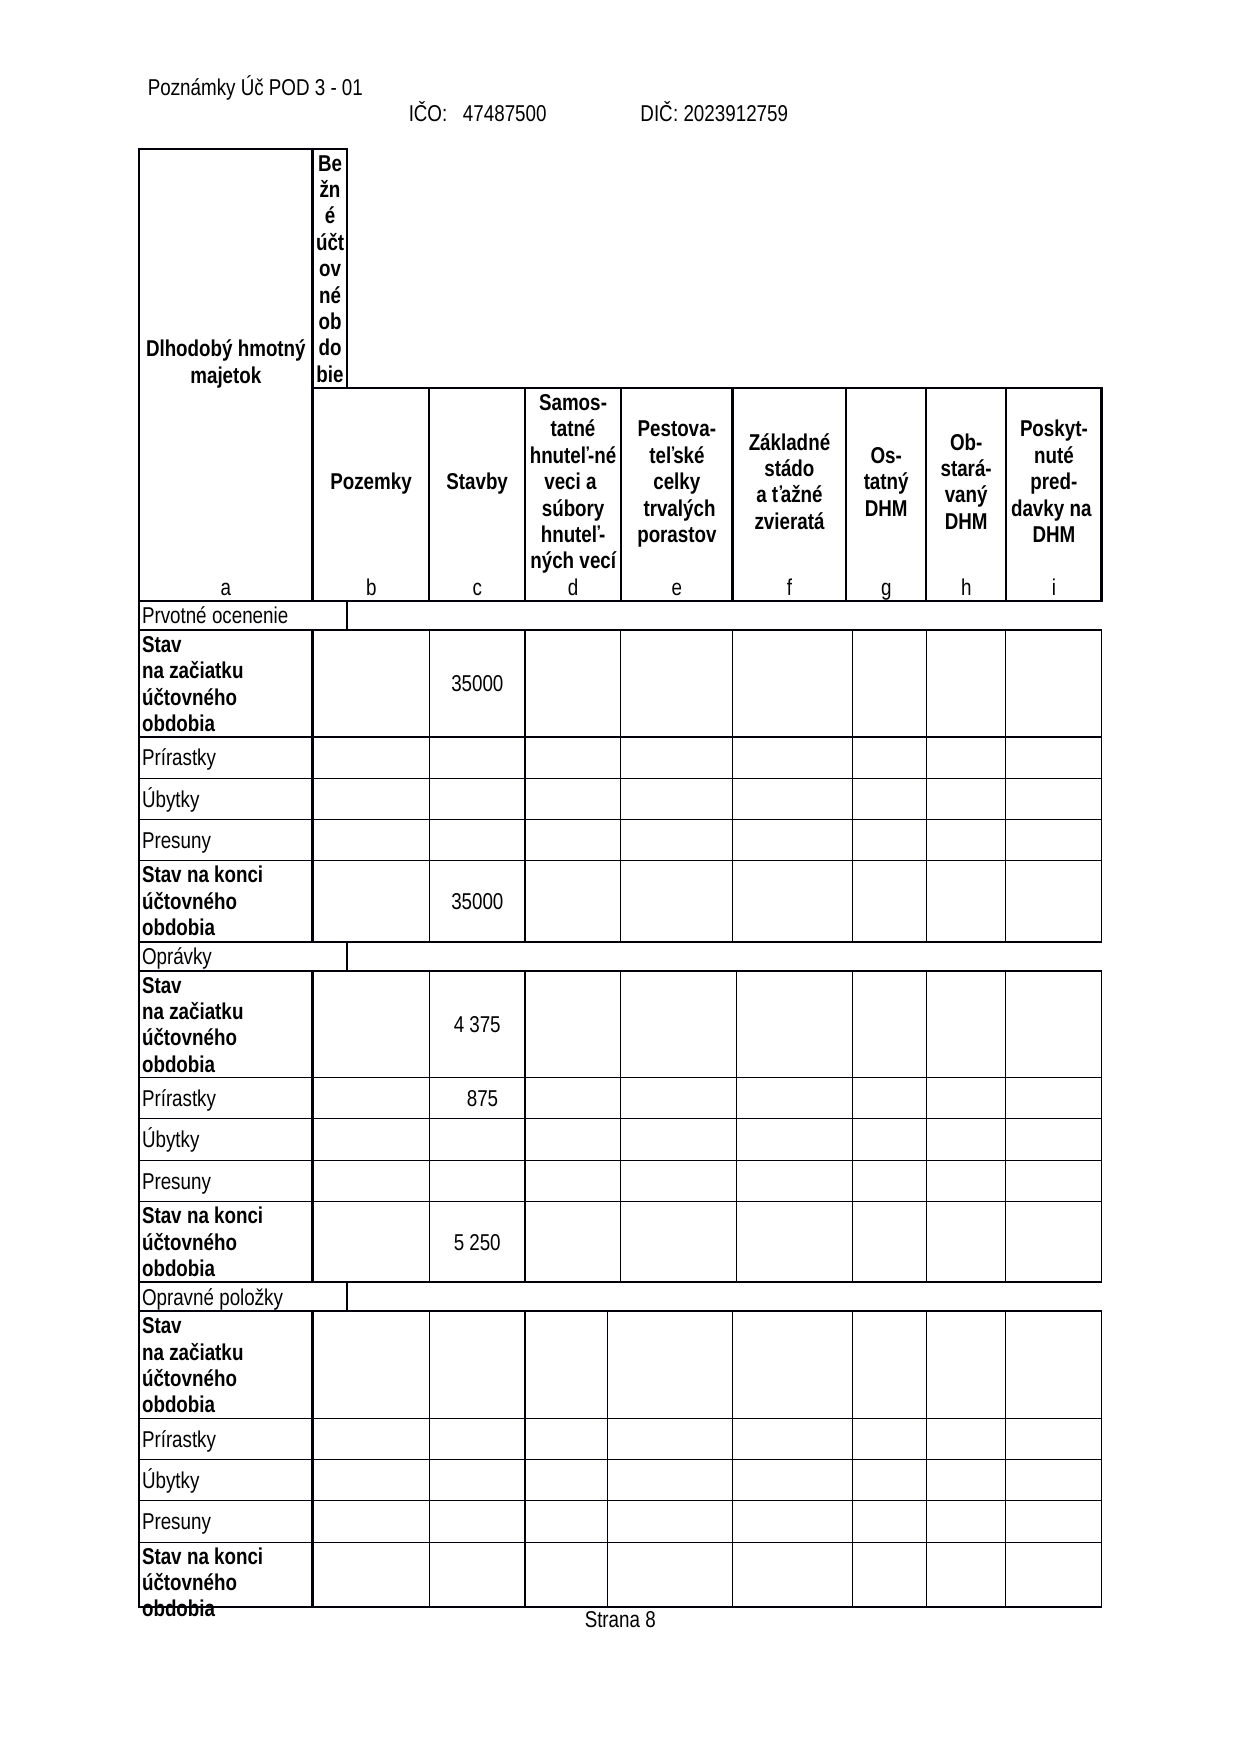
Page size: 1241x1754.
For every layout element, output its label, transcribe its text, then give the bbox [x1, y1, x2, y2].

table_cell [733, 1543, 852, 1606]
table_cell Stav na začiatku účtovného obdobia [140, 972, 311, 1077]
table_cell [927, 861, 1005, 941]
table_cell [526, 1419, 607, 1459]
table_header [429, 148, 525, 387]
table_cell c [430, 574, 524, 600]
table_cell Stav na konci účtovného obdobia [140, 861, 311, 941]
table_cell [846, 943, 852, 969]
table_cell Presuny [140, 1501, 311, 1542]
table_cell [927, 972, 1005, 1077]
table_cell Stav na začiatku účtovného obdobia [140, 631, 311, 736]
table_cell [621, 738, 732, 778]
table_cell [525, 1283, 607, 1310]
table_cell [853, 1460, 926, 1500]
table_cell [314, 820, 429, 860]
table_cell [526, 738, 620, 778]
table_cell h [927, 574, 1005, 600]
table_header [525, 148, 607, 387]
table_cell [608, 1419, 732, 1459]
table_cell Základné stádo a ťažné zvieratá [734, 389, 845, 573]
table_cell [526, 972, 620, 1077]
table_cell [853, 1161, 926, 1201]
table_cell [621, 1078, 736, 1118]
table_cell i [1007, 574, 1100, 600]
table_cell [525, 602, 607, 629]
table_cell Prírastky [140, 738, 311, 778]
table_cell [608, 602, 621, 629]
table_cell [314, 861, 429, 941]
table_cell [430, 738, 524, 778]
table_cell [853, 1312, 926, 1418]
table_cell b [314, 574, 428, 600]
table_cell [314, 1501, 429, 1542]
table_cell [348, 943, 429, 969]
table_cell [525, 943, 607, 969]
table_cell [1006, 1202, 1101, 1281]
table_cell [429, 943, 525, 969]
table_cell [314, 1161, 429, 1201]
table_cell [733, 1460, 852, 1500]
table_cell [526, 820, 620, 860]
table_cell [608, 1312, 732, 1418]
table_cell Os-tatný DHM [847, 389, 925, 573]
table_cell [927, 738, 1005, 778]
table_cell [526, 1543, 607, 1606]
table_cell [1006, 820, 1101, 860]
table_cell Pestova-teľské celky trvalých porastov [622, 389, 731, 573]
table_cell [733, 1283, 737, 1310]
table_cell Úbytky [140, 1119, 311, 1160]
table_cell [430, 1460, 524, 1500]
table_cell [737, 1202, 852, 1281]
table_cell [733, 738, 852, 778]
table_cell f [734, 574, 845, 600]
table_cell [1006, 1161, 1101, 1201]
table_cell [853, 1419, 926, 1459]
table_cell [621, 1161, 736, 1201]
table_cell [314, 1543, 429, 1606]
table_cell [621, 602, 732, 629]
table_cell [526, 1202, 620, 1281]
table_cell [526, 1312, 607, 1418]
table_cell [430, 1119, 524, 1160]
table_cell [1006, 1312, 1101, 1418]
table_cell [927, 1460, 1005, 1500]
table_cell [927, 1119, 1005, 1160]
table_header [853, 148, 926, 387]
table_cell [608, 1283, 621, 1310]
table_cell Prvotné ocenenie [140, 602, 346, 629]
table_cell [926, 943, 1006, 969]
table_cell [1006, 779, 1101, 819]
table_header [621, 148, 732, 387]
table_cell g [847, 574, 925, 600]
table_cell [846, 1283, 852, 1310]
table_cell [927, 1501, 1005, 1542]
table_cell [621, 861, 732, 941]
table_cell Prírastky [140, 1419, 311, 1459]
table_cell [927, 820, 1005, 860]
table_cell [314, 1078, 429, 1118]
table_cell [1006, 861, 1101, 941]
table_cell [621, 820, 732, 860]
table_cell d [526, 574, 620, 600]
table_cell [621, 943, 732, 969]
table_cell [927, 1543, 1005, 1606]
table_cell [430, 820, 524, 860]
table_cell [927, 779, 1005, 819]
table_cell [927, 1419, 1005, 1459]
table_cell [1006, 602, 1101, 629]
table_cell [430, 1419, 524, 1459]
table_cell Prírastky [140, 1078, 311, 1118]
table_cell [853, 779, 926, 819]
table_cell [927, 1161, 1005, 1201]
table_cell [1006, 631, 1101, 736]
table_cell [621, 972, 736, 1077]
table_cell [853, 1119, 926, 1160]
table_cell 4 375 [430, 972, 524, 1077]
table_cell [853, 602, 926, 629]
table_cell [608, 1460, 732, 1500]
table_header Dlhodobý hmotný majetok [140, 150, 311, 573]
table_cell [737, 1078, 852, 1118]
table_cell Opravné položky [140, 1283, 346, 1310]
table_cell Pozemky [314, 389, 428, 573]
table_cell [430, 1501, 524, 1542]
table_header [733, 148, 737, 387]
table_header [846, 148, 852, 387]
table_cell [1006, 1543, 1101, 1606]
table_cell [526, 861, 620, 941]
table_cell [314, 1312, 429, 1418]
table_cell [1006, 1283, 1101, 1310]
table_header [926, 148, 1006, 387]
table_cell [526, 1460, 607, 1500]
table_cell 35000 [430, 861, 524, 941]
table_cell [927, 1202, 1005, 1281]
table_cell [526, 1161, 620, 1201]
table_cell [314, 1460, 429, 1500]
table_cell [927, 1312, 1005, 1418]
table_cell [429, 602, 525, 629]
table_cell [733, 820, 852, 860]
table_header [737, 148, 846, 387]
table_cell [927, 1078, 1005, 1118]
table_cell [733, 1419, 852, 1459]
table_cell Oprávky [140, 943, 346, 969]
table_header [608, 148, 621, 387]
table_cell [314, 1119, 429, 1160]
table_cell [621, 1119, 736, 1160]
table_cell [737, 943, 846, 969]
table_cell 875 [430, 1078, 524, 1118]
table_cell [926, 1283, 1006, 1310]
table_cell [1006, 738, 1101, 778]
table_cell [526, 779, 620, 819]
table_cell [430, 1543, 524, 1606]
table_cell [853, 631, 926, 736]
table_cell Úbytky [140, 779, 311, 819]
table_cell [733, 602, 737, 629]
table_cell Stav na konci účtovného obdobia [140, 1202, 311, 1281]
table_cell 35000 [430, 631, 524, 736]
table_cell [1006, 1460, 1101, 1500]
table_header [1006, 148, 1101, 387]
table_cell [608, 1501, 732, 1542]
table_cell [1006, 972, 1101, 1077]
table_cell [1006, 1501, 1101, 1542]
table_cell [733, 1312, 852, 1418]
table_cell [430, 779, 524, 819]
table_cell [314, 972, 429, 1077]
table_cell [526, 1078, 620, 1118]
table_cell [314, 738, 429, 778]
table_cell Presuny [140, 1161, 311, 1201]
table_cell [733, 1501, 852, 1542]
table_cell [737, 1283, 846, 1310]
table_cell [314, 1202, 429, 1281]
table_cell Ob-stará-vaný DHM [927, 389, 1005, 573]
table_header [348, 148, 429, 387]
table_cell [1006, 1419, 1101, 1459]
table_cell [853, 861, 926, 941]
table_cell [1006, 943, 1101, 969]
table_cell [737, 602, 846, 629]
table_cell Poskyt-nuté pred-davky na DHM [1007, 389, 1100, 573]
table_cell Samos-tatné hnuteľ-né veci a súbory hnuteľ-ných vecí [526, 389, 620, 573]
table_cell [846, 602, 852, 629]
table_cell e [622, 574, 731, 600]
table_cell Presuny [140, 820, 311, 860]
table_cell [621, 1283, 732, 1310]
table_header Bežné účtovné obdobie [314, 150, 346, 387]
table_cell [430, 1161, 524, 1201]
table_cell [430, 1312, 524, 1418]
table_cell [853, 972, 926, 1077]
table_cell Úbytky [140, 1460, 311, 1500]
table_cell [314, 1419, 429, 1459]
table_cell [621, 631, 732, 736]
table_cell [733, 861, 852, 941]
table_cell [608, 1543, 732, 1606]
table_cell [737, 1119, 852, 1160]
table_cell [526, 1119, 620, 1160]
table_cell [853, 1283, 926, 1310]
table_cell [733, 779, 852, 819]
table_cell [526, 631, 620, 736]
table_cell [737, 972, 852, 1077]
table_cell [526, 1501, 607, 1542]
table_cell [853, 738, 926, 778]
table_cell [853, 1543, 926, 1606]
table_cell [1006, 1078, 1101, 1118]
table_cell [429, 1283, 525, 1310]
table_cell [608, 943, 621, 969]
table_cell [853, 1501, 926, 1542]
table_cell [348, 602, 429, 629]
table_cell [1006, 1119, 1101, 1160]
table_cell Stavby [430, 389, 524, 573]
table_cell [621, 779, 732, 819]
table_cell [853, 943, 926, 969]
table_cell [853, 1078, 926, 1118]
table_cell Stav na konci účtovného obdobia [140, 1543, 311, 1606]
table_cell [853, 1202, 926, 1281]
table_cell [733, 631, 852, 736]
table_cell [314, 631, 429, 736]
table_cell [926, 602, 1006, 629]
table_cell [737, 1161, 852, 1201]
table_cell [853, 820, 926, 860]
table_cell Stav na začiatku účtovného obdobia [140, 1312, 311, 1418]
table_cell [927, 631, 1005, 736]
table_cell [348, 1283, 429, 1310]
table_cell a [140, 574, 311, 600]
table_cell [621, 1202, 736, 1281]
table_cell 5 250 [430, 1202, 524, 1281]
table_cell [314, 779, 429, 819]
table_cell [733, 943, 737, 969]
